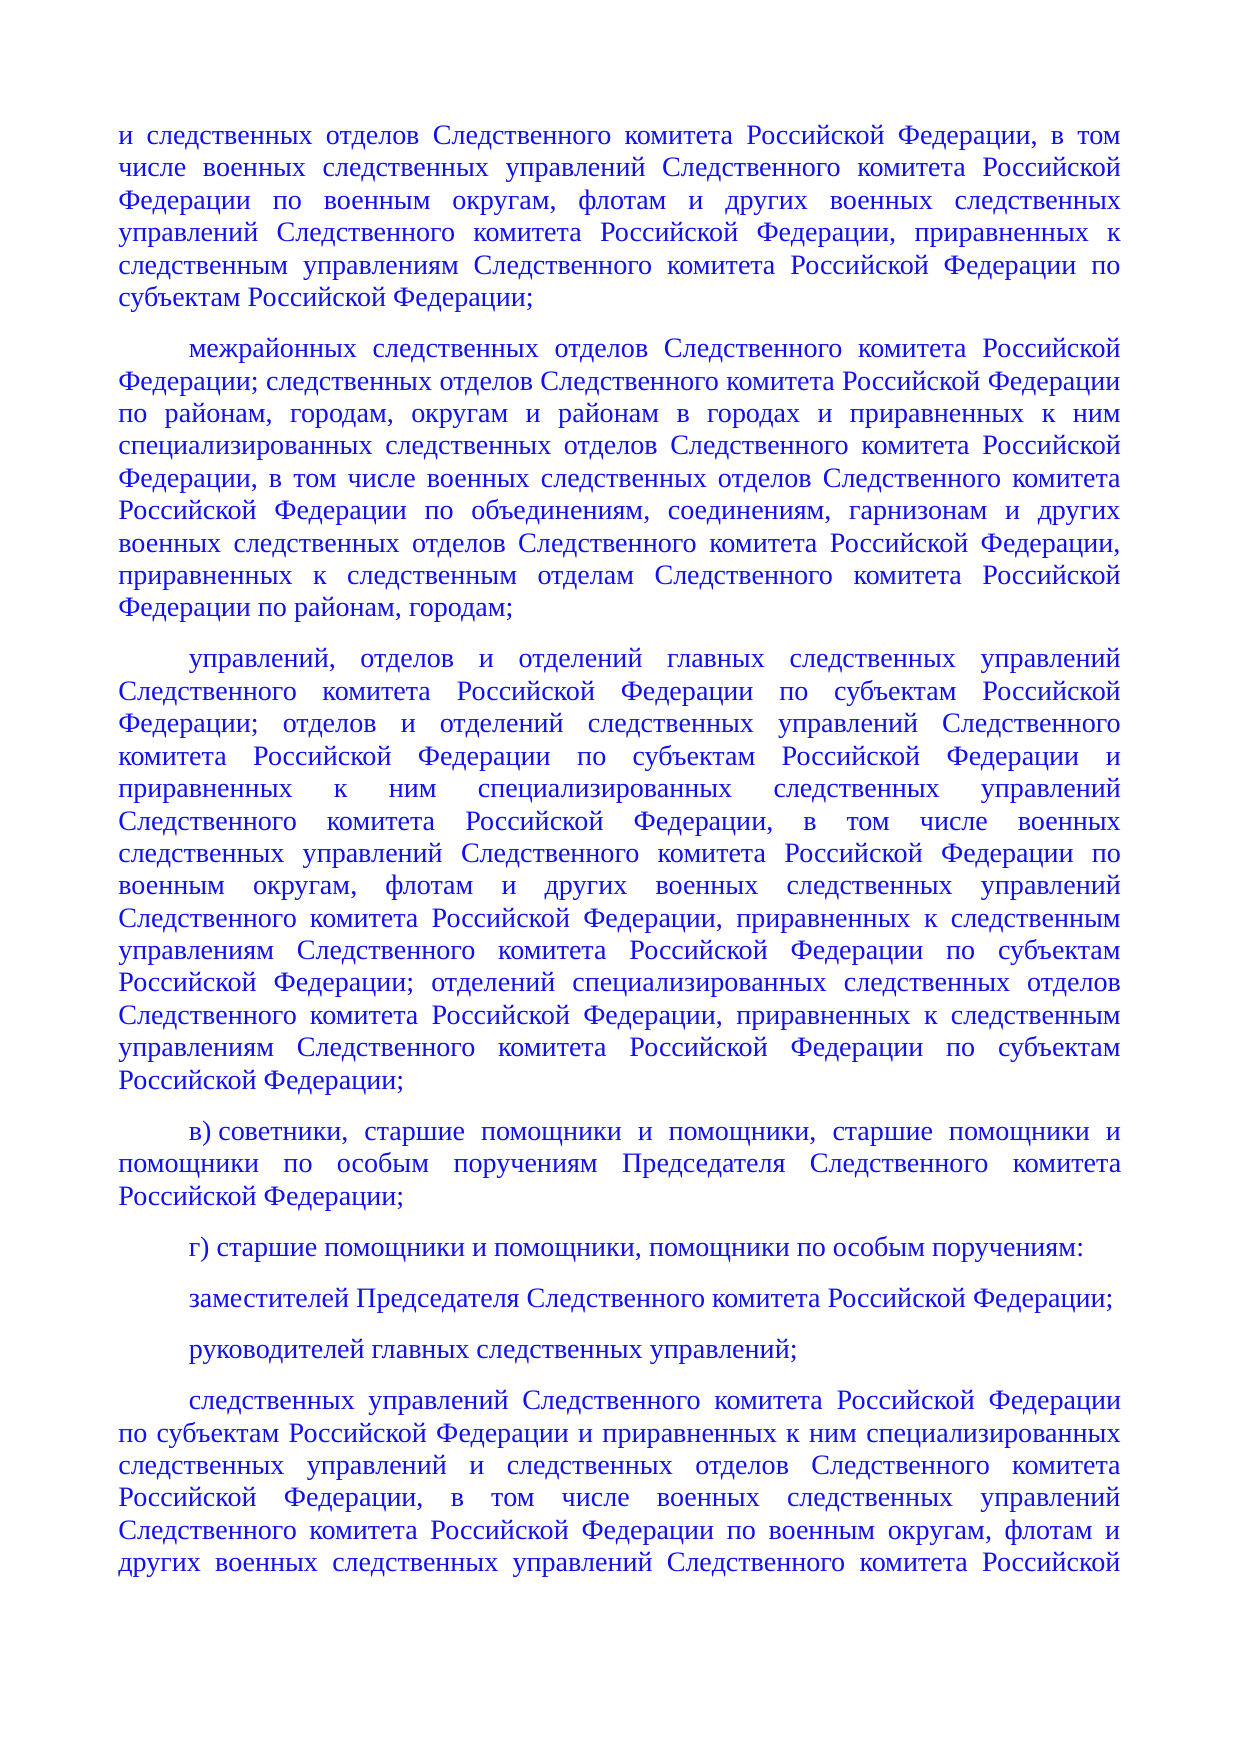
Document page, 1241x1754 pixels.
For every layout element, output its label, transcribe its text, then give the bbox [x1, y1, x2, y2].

text управлений, отделов и отделений главных следственных управлений Следственного комитета Российской Федерации по субъектам Российской Федерации; отделов и отделений следственных управлений Следственного комитета Российской Федерации по субъектам Российской Федерации и приравненных к ним специализированных следственных управлений Следственного комитета Российской Федерации, в том числе военных следственных управлений Следственного комитета Российской Федерации по военным округам, флотам и других военных следственных управлений Следственного комитета Российской Федерации, приравненных к следственным управлениям Следственного комитета Российской Федерации по субъектам Российской Федерации; отделений специализированных следственных отделов Следственного комитета Российской Федерации, приравненных к следственным управлениям Следственного комитета Российской Федерации по субъектам Российской Федерации; [118, 642, 1122, 1095]
text заместителей Председателя Следственного комитета Российской Федерации; [118, 1281, 1122, 1313]
text межрайонных следственных отделов Следственного комитета Российской Федерации; следственных отделов Следственного комитета Российской Федерации по районам, городам, округам и районам в городах и приравненных к ним специализированных следственных отделов Следственного комитета Российской Федерации, в том числе военных следственных отделов Следственного комитета Российской Федерации по объединениям, соединениям, гарнизонам и других военных следственных отделов Следственного комитета Российской Федерации, приравненных к следственным отделам Следственного комитета Российской Федерации по районам, городам; [118, 331, 1122, 623]
text следственных управлений Следственного комитета Российской Федерации по субъектам Российской Федерации и приравненных к ним специализированных следственных управлений и следственных отделов Следственного комитета Российской Федерации, в том числе военных следственных управлений Следственного комитета Российской Федерации по военным округам, флотам и других военных следственных управлений Следственного комитета Российской [118, 1383, 1122, 1578]
text руководителей главных следственных управлений; [118, 1332, 1122, 1364]
text г) старшие помощники и помощники, помощники по особым поручениям: [118, 1230, 1122, 1262]
text и следственных отделов Следственного комитета Российской Федерации, в том числе военных следственных управлений Следственного комитета Российской Федерации по военным округам, флотам и других военных следственных управлений Следственного комитета Российской Федерации, приравненных к следственным управлениям Следственного комитета Российской Федерации по субъектам Российской Федерации; [118, 118, 1122, 312]
text в) советники, старшие помощники и помощники, старшие помощники и помощники по особым поручениям Председателя Следственного комитета Российской Федерации; [118, 1114, 1122, 1211]
